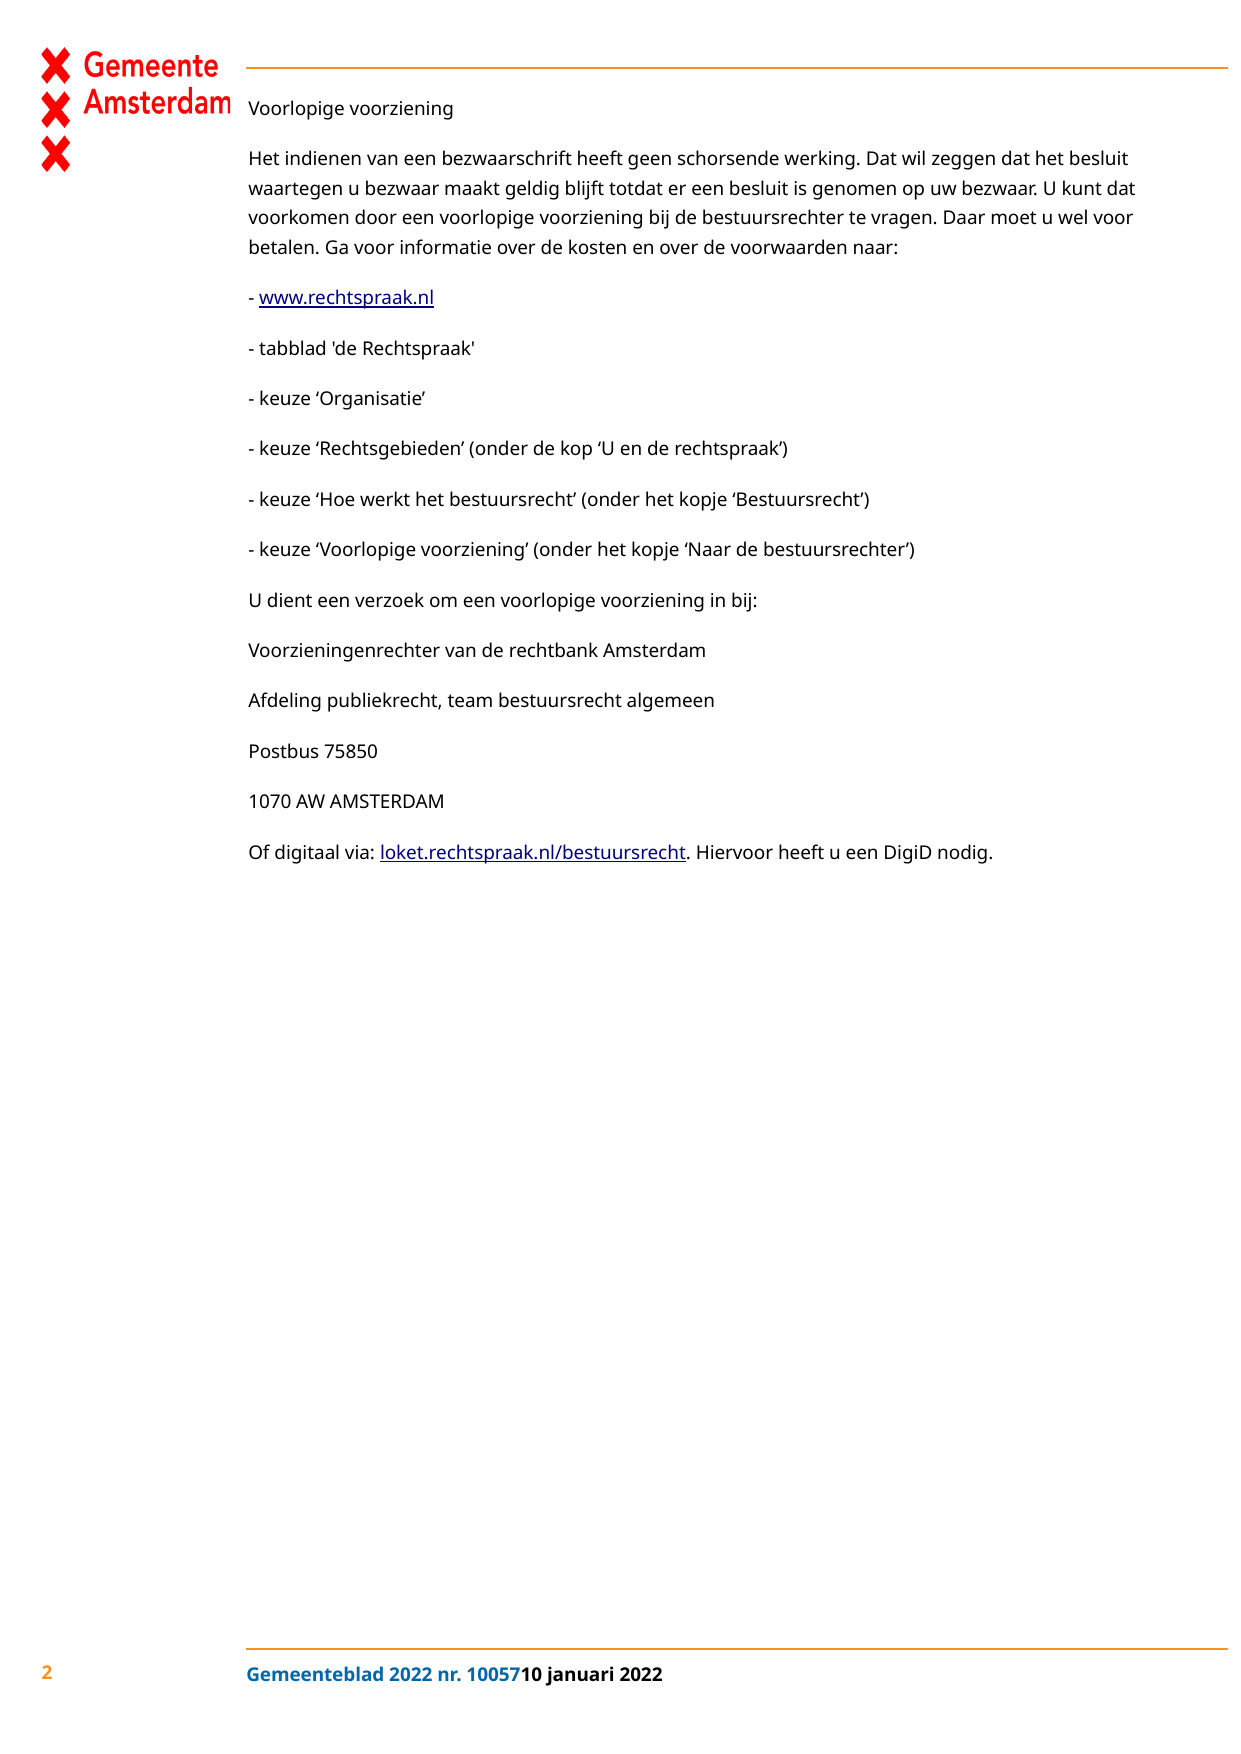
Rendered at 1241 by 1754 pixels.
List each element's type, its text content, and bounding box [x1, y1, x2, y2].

text Postbus 75850 [248, 738, 1152, 764]
text 1070 AW AMSTERDAM [248, 788, 1152, 814]
picture [41, 47, 231, 172]
text - www.rechtspraak.nl [248, 284, 1152, 310]
text - keuze ‘Organisatie’ [248, 385, 1152, 411]
text U dient een verzoek om een voorlopige voorziening in bij: [248, 587, 1152, 613]
text Het indienen van een bezwaarschrift heeft geen schorsende werking. Dat wil zeggen dat het besluit waartegen u bezwaar maakt geldig blijft totdat er een besluit is genomen op uw bezwaar. U kunt dat voorkomen door een voorlopige voorziening bij de bestuursrechter te vragen. Daar moet u wel voor betalen. Ga voor informatie over de kosten en over de voorwaarden naar: [248, 145, 1152, 260]
text - keuze ‘Voorlopige voorziening’ (onder het kopje ‘Naar de bestuursrechter’) [248, 536, 1152, 562]
text - tabblad 'de Rechtspraak' [248, 335, 1152, 361]
text Afdeling publiekrecht, team bestuursrecht algemeen [248, 688, 1152, 713]
text Voorlopige voorziening [248, 95, 1152, 121]
text - keuze ‘Hoe werkt het bestuursrecht’ (onder het kopje ‘Bestuursrecht’) [248, 486, 1152, 512]
text Voorzieningenrechter van de rechtbank Amsterdam [248, 637, 1152, 663]
text Of digitaal via: loket.rechtspraak.nl/bestuursrecht. Hiervoor heeft u een DigiD nodig. [248, 839, 1152, 865]
text - keuze ‘Rechtsgebieden’ (onder de kop ‘U en de rechtspraak’) [248, 436, 1152, 461]
